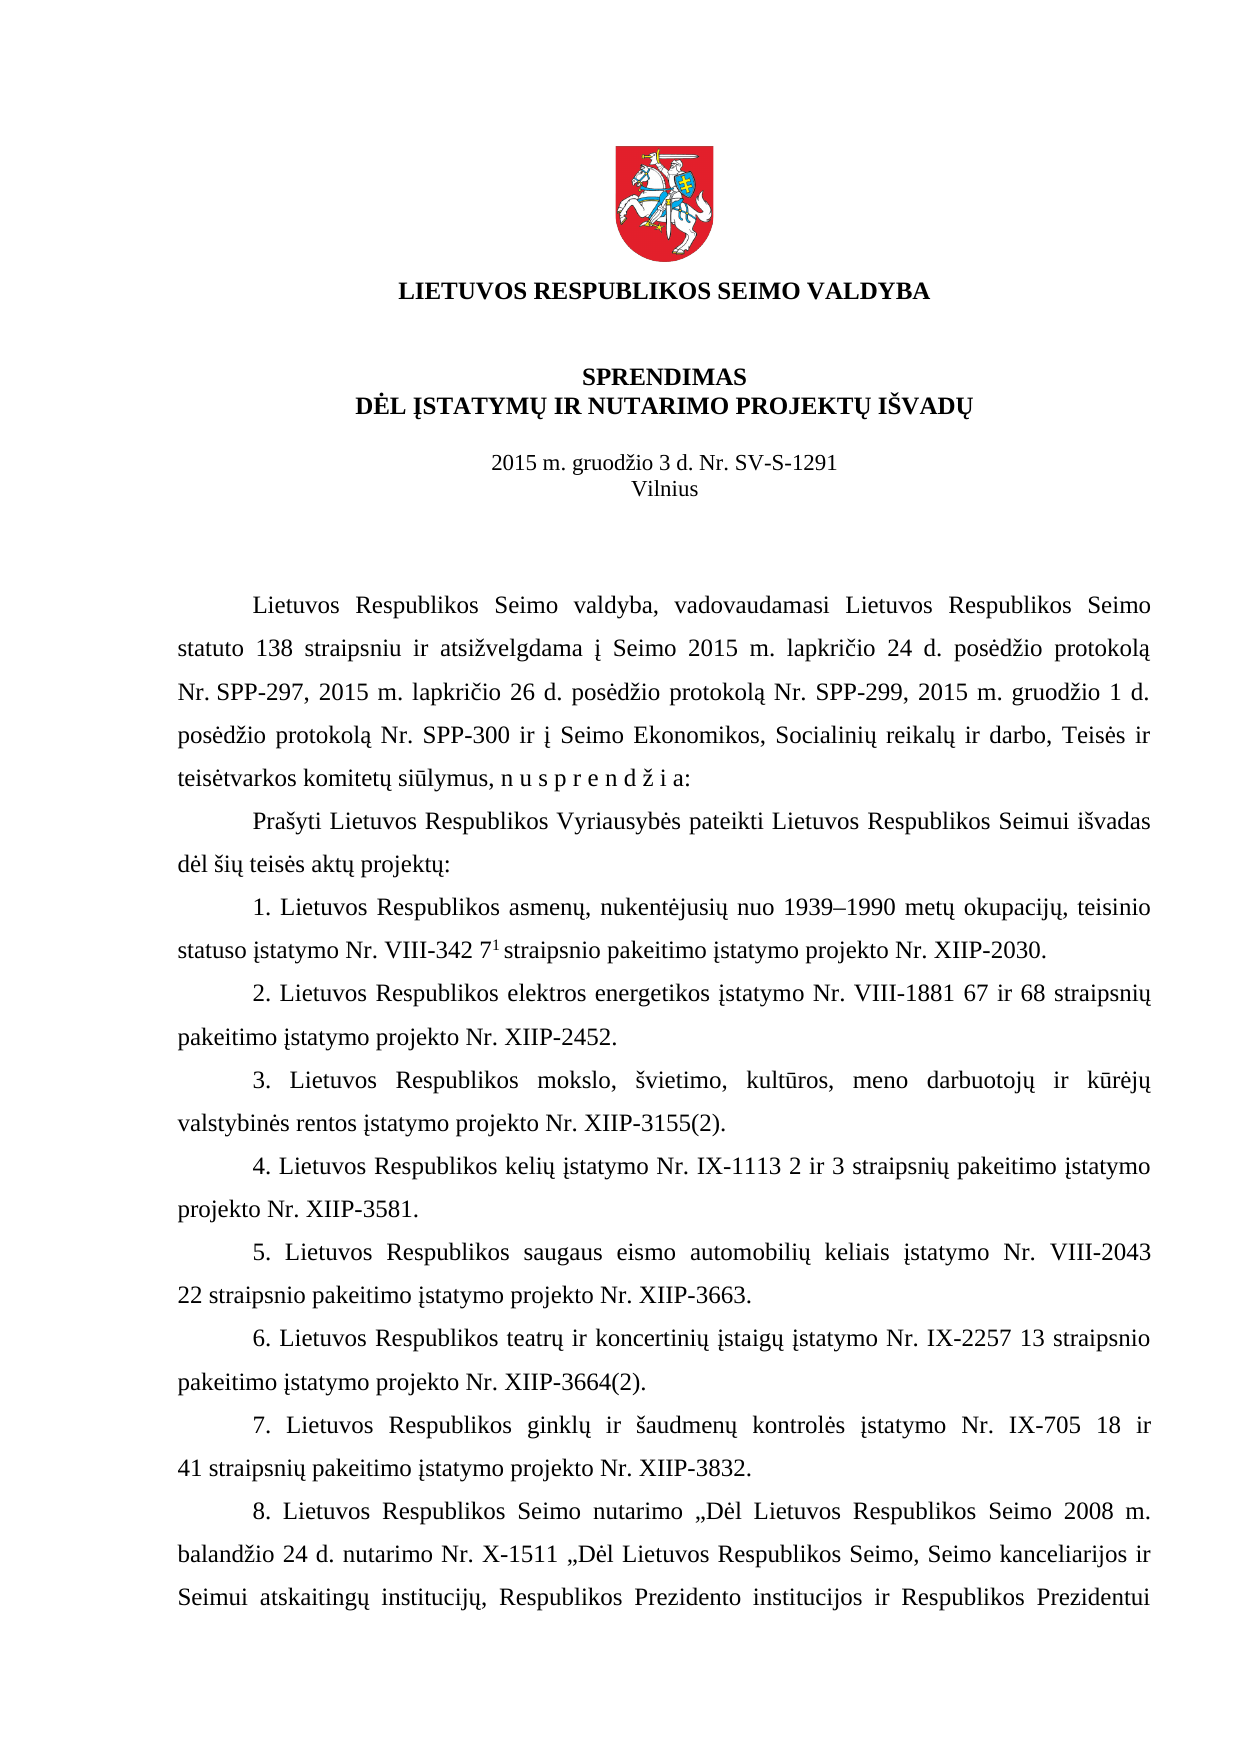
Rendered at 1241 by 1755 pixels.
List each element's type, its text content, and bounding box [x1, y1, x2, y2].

text 7. Lietuvos Respublikos ginklų ir šaudmenų kontrolės įstatymo Nr. IX-705 18 ir 41 straipsnių pakeitimo įstatymo projekto Nr. XIIP-3832. [177, 1410, 1152, 1482]
text 5. Lietuvos Respublikos saugaus eismo automobilių keliais įstatymo Nr. VIII-2043 22 straipsnio pakeitimo įstatymo projekto Nr. XIIP-3663. [177, 1237, 1152, 1309]
text DĖL ĮSTATYMŲ IR NUTARIMO PROJEKTŲ IŠVADŲ [177, 391, 1152, 420]
text SPRENDIMAS [177, 362, 1152, 391]
text 2015 m. gruodžio 3 d. Nr. SV-S-1291 [177, 448, 1152, 475]
text Prašyti Lietuvos Respublikos Vyriausybės pateikti Lietuvos Respublikos Seimui išvadas dėl šių teisės aktų projektų: [177, 806, 1152, 878]
text LIETUVOS RESPUBLIKOS SEIMO VALDYBA [177, 276, 1152, 305]
text 1. Lietuvos Respublikos asmenų, nukentėjusių nuo 1939–1990 metų okupacijų, teisinio statuso įstatymo Nr. VIII-342 71 straipsnio pakeitimo įstatymo projekto Nr. XIIP-2030. [177, 892, 1152, 964]
text 2. Lietuvos Respublikos elektros energetikos įstatymo Nr. VIII-1881 67 ir 68 straipsnių pakeitimo įstatymo projekto Nr. XIIP-2452. [177, 978, 1152, 1050]
text 3. Lietuvos Respublikos mokslo, švietimo, kultūros, meno darbuotojų ir kūrėjų valstybinės rentos įstatymo projekto Nr. XIIP-3155(2). [177, 1065, 1152, 1137]
text 8. Lietuvos Respublikos Seimo nutarimo „Dėl Lietuvos Respublikos Seimo 2008 m. balandžio 24 d. nutarimo Nr. X-1511 „Dėl Lietuvos Respublikos Seimo, Seimo kanceliarijos ir Seimui atskaitingų institucijų, Respublikos Prezidento institucijos ir Respublikos Prezidentui [177, 1496, 1152, 1611]
text Vilnius [177, 475, 1152, 501]
text 6. Lietuvos Respublikos teatrų ir koncertinių įstaigų įstatymo Nr. IX-2257 13 straipsnio pakeitimo įstatymo projekto Nr. XIIP-3664(2). [177, 1323, 1152, 1395]
text Lietuvos Respublikos Seimo valdyba, vadovaudamasi Lietuvos Respublikos Seimo statuto 138 straipsniu ir atsižvelgdama į Seimo 2015 m. lapkričio 24 d. posėdžio protokolą Nr. SPP-297, 2015 m. lapkričio 26 d. posėdžio protokolą Nr. SPP-299, 2015 m. gruodžio 1 d. posėdžio protokolą Nr. SPP-300 ir į Seimo Ekonomikos, Socialinių reikalų ir darbo, Teisės ir teisėtvarkos komitetų siūlymus, n u s p r e n d ž i a: [177, 590, 1152, 792]
text 4. Lietuvos Respublikos kelių įstatymo Nr. IX-1113 2 ir 3 straipsnių pakeitimo įstatymo projekto Nr. XIIP-3581. [177, 1151, 1152, 1223]
